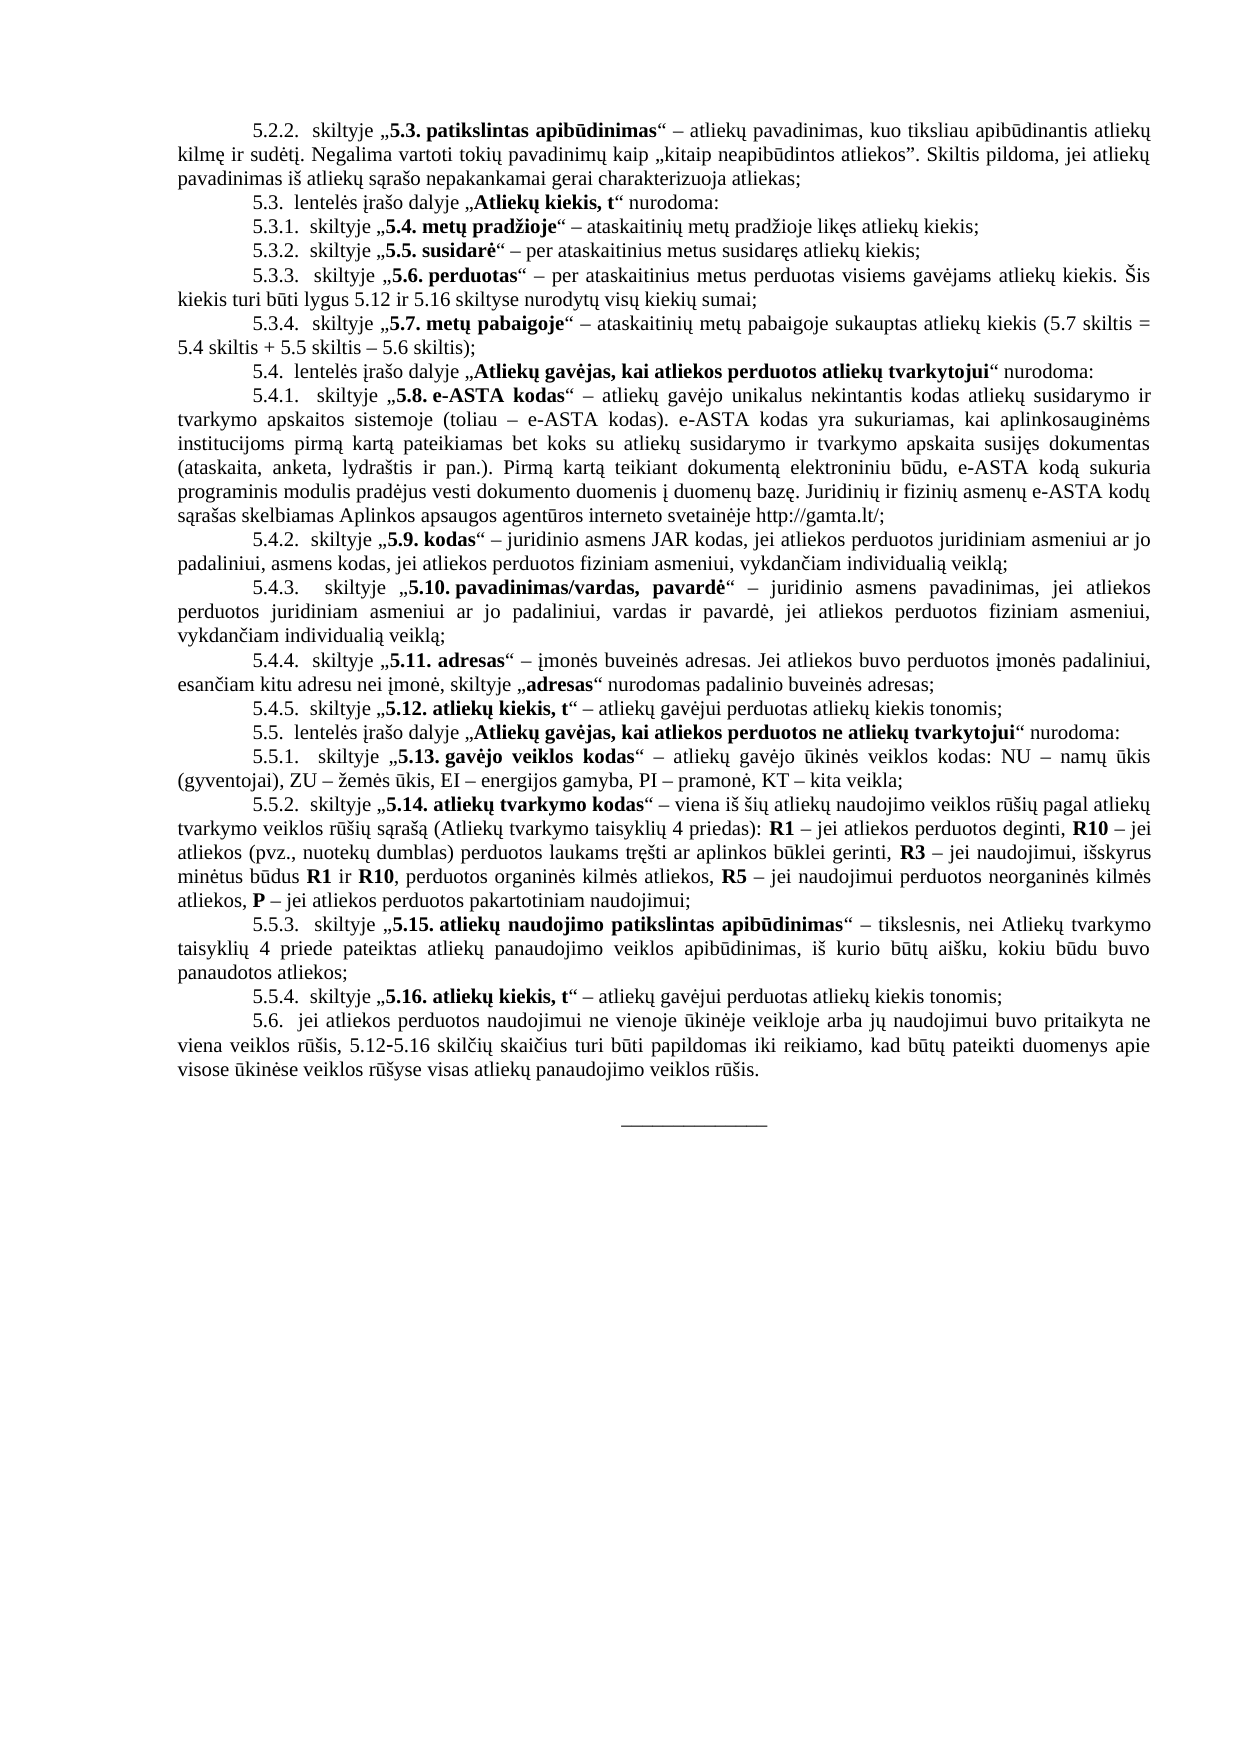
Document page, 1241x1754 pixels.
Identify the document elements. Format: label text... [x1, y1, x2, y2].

text 5.4.1. skiltyje „5.8. e-ASTA kodas“ – atliekų gavėjo unikalus nekintantis kodas atliekų susidarymo ir tvarkymo apskaitos sistemoje (toliau – e-ASTA kodas). e-ASTA kodas yra sukuriamas, kai aplinkosauginėms institucijoms pirmą kartą pateikiamas bet koks su atliekų susidarymo ir tvarkymo apskaita susijęs dokumentas (ataskaita, anketa, lydraštis ir pan.). Pirmą kartą teikiant dokumentą elektroniniu būdu, e-ASTA kodą sukuria programinis modulis pradėjus vesti dokumento duomenis į duomenų bazę. Juridinių ir fizinių asmenų e-ASTA kodų sąrašas skelbiamas Aplinkos apsaugos agentūros interneto svetainėje http://gamta.lt/; [177, 383, 1152, 527]
text 5.4.2. skiltyje „5.9. kodas“ – juridinio asmens JAR kodas, jei atliekos perduotos juridiniam asmeniui ar jo padaliniui, asmens kodas, jei atliekos perduotos fiziniam asmeniui, vykdančiam individualią veiklą; [177, 527, 1152, 575]
text 5.3.3. skiltyje „5.6. perduotas“ – per ataskaitinius metus perduotas visiems gavėjams atliekų kiekis. Šis kiekis turi būti lygus 5.12 ir 5.16 skiltyse nurodytų visų kiekių sumai; [177, 262, 1152, 311]
text 5.5.1. skiltyje „5.13. gavėjo veiklos kodas“ – atliekų gavėjo ūkinės veiklos kodas: NU – namų ūkis (gyventojai), ZU – žemės ūkis, EI – energijos gamyba, PI – pramonė, KT – kita veikla; [177, 744, 1152, 792]
text 5.6. jei atliekos perduotos naudojimui ne vienoje ūkinėje veikloje arba jų naudojimui buvo pritaikyta ne viena veiklos rūšis, 5.125.16 skilčių skaičius turi būti papildomas iki reikiamo, kad būtų pateikti duomenys apie visose ūkinėse veiklos rūšyse visas atliekų panaudojimo veiklos rūšis. [177, 1008, 1152, 1081]
text 5.4.3. skiltyje „5.10. pavadinimas/vardas, pavardė“ – juridinio asmens pavadinimas, jei atliekos perduotos juridiniam asmeniui ar jo padaliniui, vardas ir pavardė, jei atliekos perduotos fiziniam asmeniui, vykdančiam individualią veiklą; [177, 575, 1152, 647]
text 5.5.3. skiltyje „5.15. atliekų naudojimo patikslintas apibūdinimas“ – tikslesnis, nei Atliekų tvarkymo taisyklių 4 priede pateiktas atliekų panaudojimo veiklos apibūdinimas, iš kurio būtų aišku, kokiu būdu buvo panaudotos atliekos; [177, 912, 1152, 984]
text 5.2.2. skiltyje „5.3. patikslintas apibūdinimas“ – atliekų pavadinimas, kuo tiksliau apibūdinantis atliekų kilmę ir sudėtį. Negalima vartoti tokių pavadinimų kaip „kitaip neapibūdintos atliekos”. Skiltis pildoma, jei atliekų pavadinimas iš atliekų sąrašo nepakankamai gerai charakterizuoja atliekas; [177, 118, 1152, 190]
text 5.5. lentelės įrašo dalyje „Atliekų gavėjas, kai atliekos perduotos ne atliekų tvarkytojui“ nurodoma: [177, 720, 1152, 744]
text 5.5.4. skiltyje „5.16. atliekų kiekis, t“ – atliekų gavėjui perduotas atliekų kiekis tonomis; [177, 984, 1152, 1008]
text 5.3.1. skiltyje „5.4. metų pradžioje“ – ataskaitinių metų pradžioje likęs atliekų kiekis; [177, 214, 1152, 238]
text 5.3. lentelės įrašo dalyje „Atliekų kiekis, t“ nurodoma: [177, 190, 1152, 214]
text 5.3.2. skiltyje „5.5. susidarė“ – per ataskaitinius metus susidaręs atliekų kiekis; [177, 238, 1152, 262]
text 5.4.5. skiltyje „5.12. atliekų kiekis, t“ – atliekų gavėjui perduotas atliekų kiekis tonomis; [177, 696, 1152, 720]
text ______________ [177, 1105, 1152, 1129]
text 5.5.2. skiltyje „5.14. atliekų tvarkymo kodas“ – viena iš šių atliekų naudojimo veiklos rūšių pagal atliekų tvarkymo veiklos rūšių sąrašą (Atliekų tvarkymo taisyklių 4 priedas): R1 – jei atliekos perduotos deginti, R10 – jei atliekos (pvz., nuotekų dumblas) perduotos laukams tręšti ar aplinkos būklei gerinti, R3 – jei naudojimui, išskyrus minėtus būdus R1 ir R10, perduotos organinės kilmės atliekos, R5 – jei naudojimui perduotos neorganinės kilmės atliekos, P – jei atliekos perduotos pakartotiniam naudojimui; [177, 792, 1152, 912]
text 5.4. lentelės įrašo dalyje „Atliekų gavėjas, kai atliekos perduotos atliekų tvarkytojui“ nurodoma: [177, 359, 1152, 383]
text 5.3.4. skiltyje „5.7. metų pabaigoje“ – ataskaitinių metų pabaigoje sukauptas atliekų kiekis (5.7 skiltis = 5.4 skiltis + 5.5 skiltis – 5.6 skiltis); [177, 311, 1152, 359]
text 5.4.4. skiltyje „5.11. adresas“ – įmonės buveinės adresas. Jei atliekos buvo perduotos įmonės padaliniui, esančiam kitu adresu nei įmonė, skiltyje „adresas“ nurodomas padalinio buveinės adresas; [177, 647, 1152, 696]
